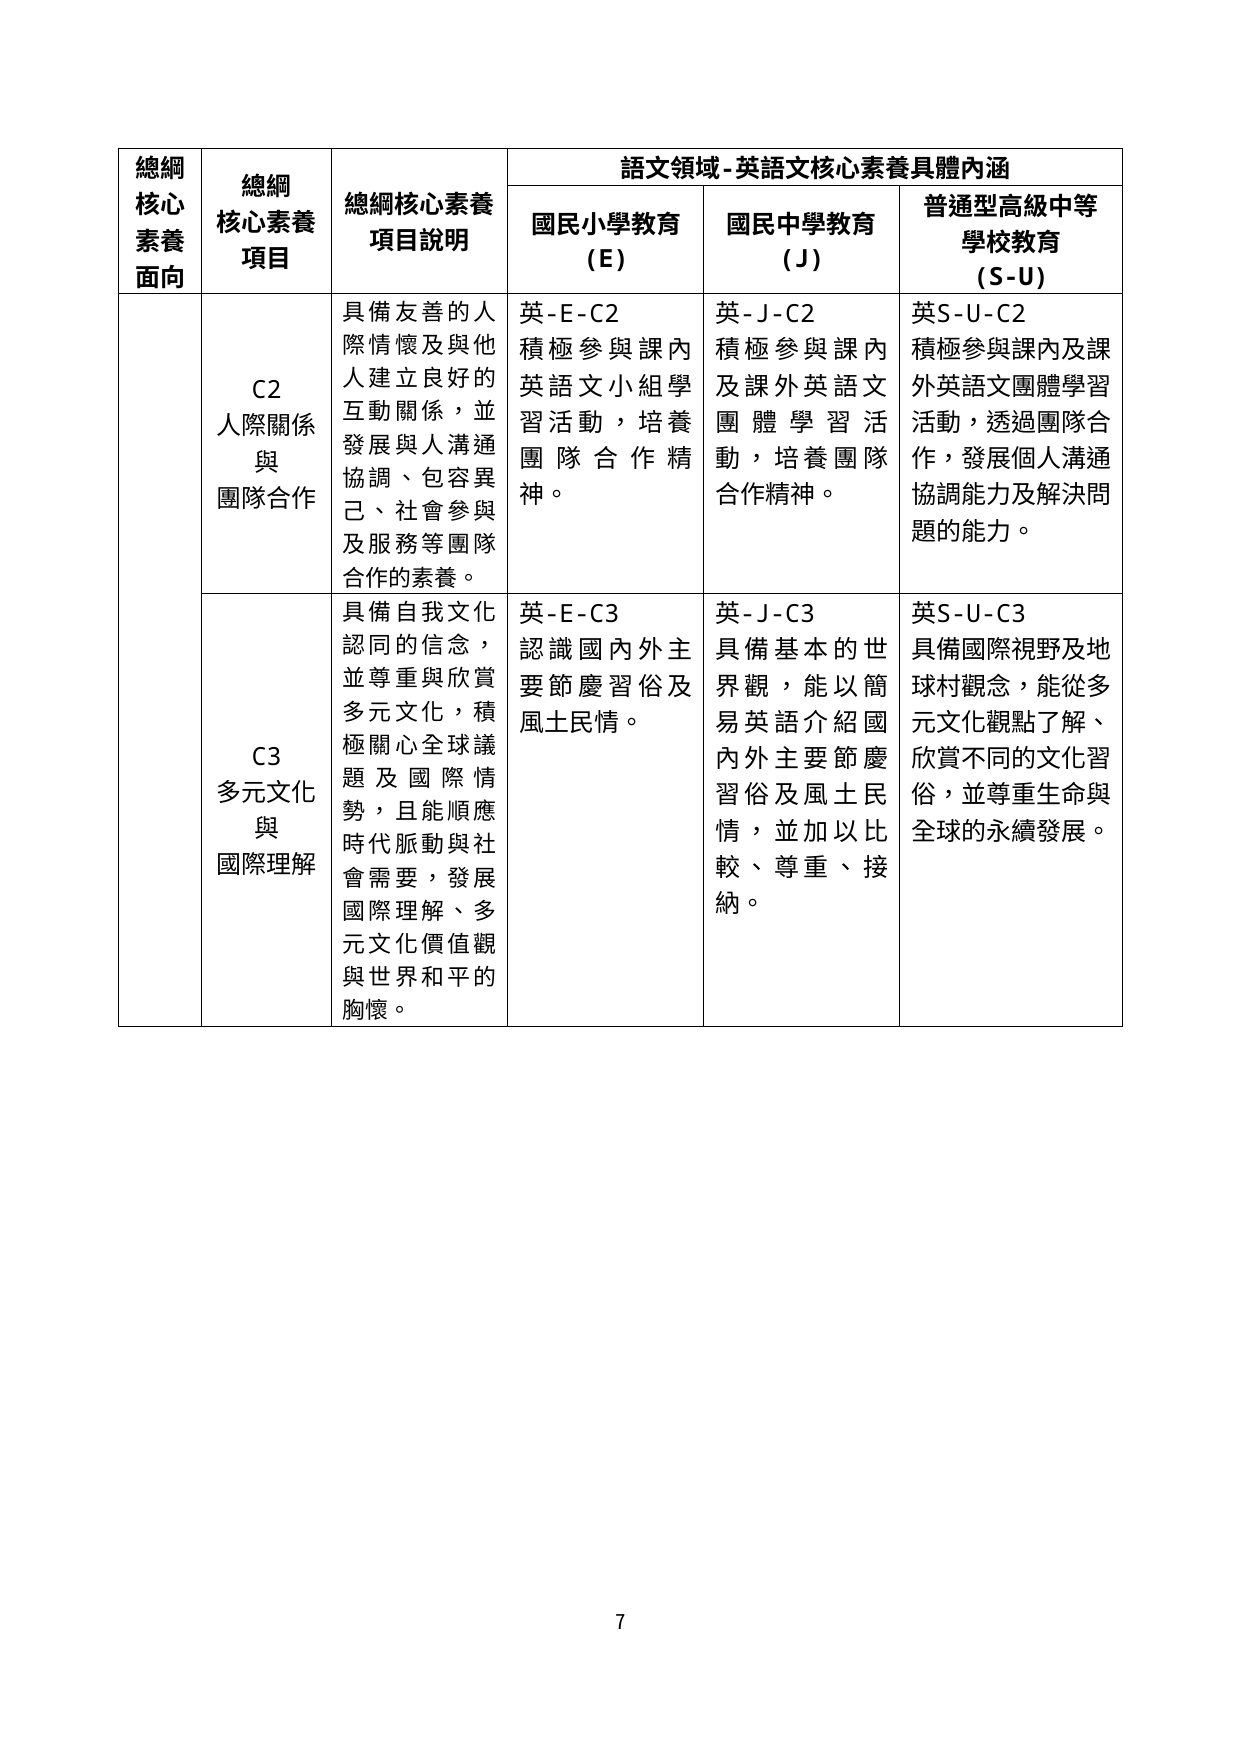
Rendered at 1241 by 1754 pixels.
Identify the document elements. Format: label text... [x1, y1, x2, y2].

table_header 總綱核心素養 面向 [119, 149, 201, 292]
table_cell 英S-U-C3 具備國際視野及地球村觀念，能從多元文化觀點了解、欣賞不同的文化習俗，並尊重生命與全球的永續發展。 [900, 594, 1122, 1026]
table_cell 普通型高級中等 學校教育 (S-U) [900, 186, 1122, 292]
table_cell 英-J-C3 具備基本的世界觀，能以簡易英語介紹國內外主要節慶習俗及風土民情，並加以比較、尊重、接納。 [704, 594, 899, 1026]
table_cell 具備友善的人際情懷及與他人建立良好的互動關係，並發展與人溝通協調、包容異己、社會參與及服務等團隊合作的素養。 [332, 294, 507, 593]
table_cell 英-E-C3 認識國內外主要節慶習俗及風土民情。 [508, 594, 703, 1026]
table_cell 國民小學教育 (E) [508, 186, 703, 292]
table_header 總綱 核心素養 項目 [202, 149, 331, 292]
table_cell 國民中學教育 (J) [704, 186, 899, 292]
table_header 語文領域-英語文核心素養具體內涵 [508, 149, 1122, 185]
table_cell C2 人際關係 與 團隊合作 [202, 294, 331, 593]
table_cell 具備自我文化認同的信念，並尊重與欣賞多元文化，積極關心全球議題及國際情勢，且能順應時代脈動與社會需要，發展國際理解、多元文化價值觀與世界和平的胸懷。 [332, 594, 507, 1026]
table_cell [119, 294, 201, 1026]
table_cell 英-J-C2 積極參與課內及課外英語文團體學習活動，培養團隊合作精神。 [704, 294, 899, 593]
table_cell 英-E-C2 積極參與課內英語文小組學習活動，培養團隊合作精神。 [508, 294, 703, 593]
table_cell C3 多元文化 與 國際理解 [202, 594, 331, 1026]
table_cell 英S-U-C2 積極參與課內及課外英語文團體學習活動，透過團隊合作，發展個人溝通協調能力及解決問題的能力。 [900, 294, 1122, 593]
table_header 總綱核心素養 項目說明 [332, 149, 507, 292]
